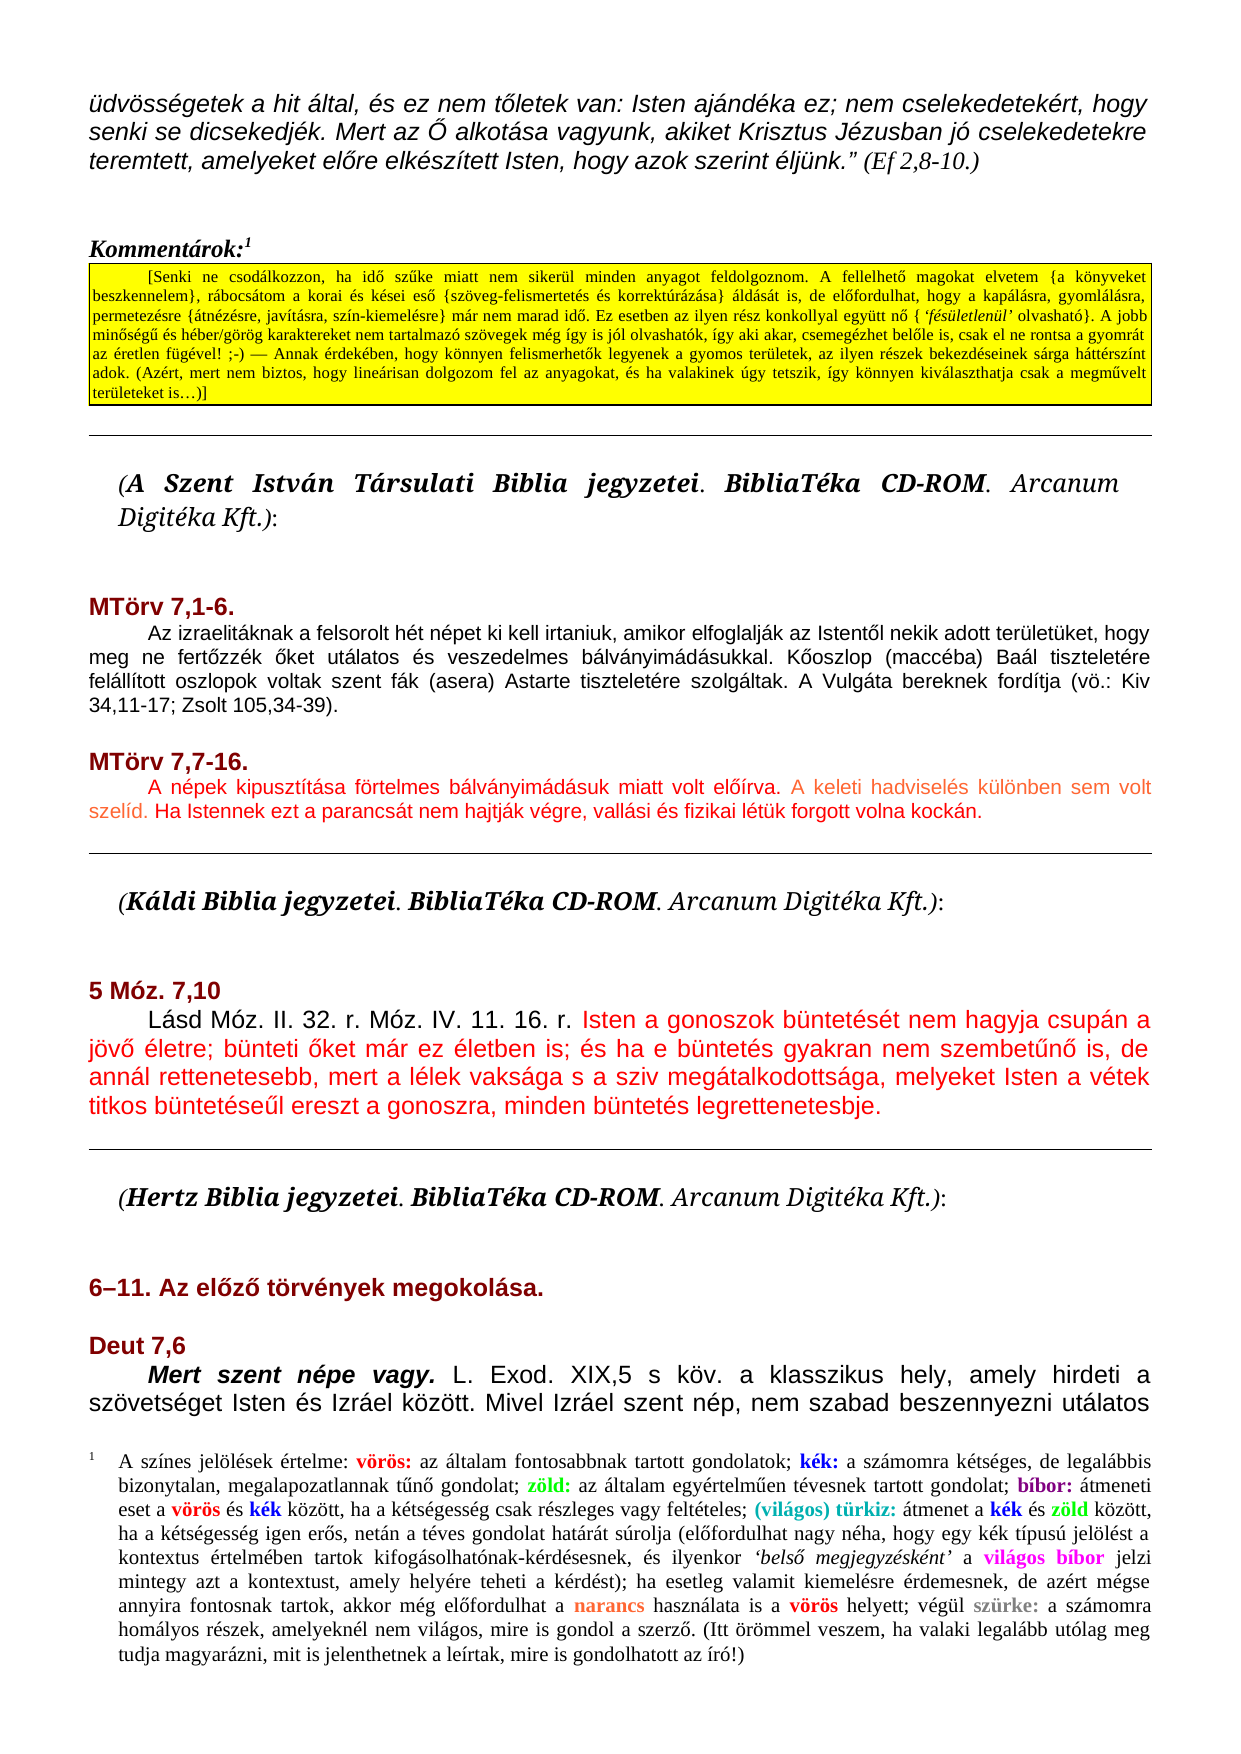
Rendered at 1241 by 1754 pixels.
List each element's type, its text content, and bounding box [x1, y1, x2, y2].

text Kommentárok: [88, 234, 1152, 263]
text [Senki ne csodálkozzon, ha idő szűke miatt nem sikerül minden anyagot feldolgoznom. A fellelhető magokat elvetem {a könyveket beszkennelem}, rábocsátom a korai és kései eső {szöveg-felismertetés és korrektúrázása} áldását is, de előfordulhat, hogy a kapálásra, gyomlálásra, permetezésre {átnézésre, javításra, szín-kiemelésre} már nem marad idő. Ez esetben az ilyen rész konkollyal együtt nő {‘fésületlenül’ olvasható}. A jobb minőségű és héber/görög karaktereket nem tartalmazó szövegek még így is jól olvashatók, így aki akar, csemegézhet belőle is, csak el ne rontsa a gyomrát az éretlen fügével! ;‑) ― Annak érdekében, hogy könnyen felismerhetők legyenek a gyomos területek, az ilyen részek bekezdéseinek sárga háttérszínt adok. (Azért, mert nem biztos, hogy lineárisan dolgozom fel az anyagokat, és ha valakinek úgy tetszik, így könnyen kiválaszthatja csak a megművelt területeket is…)] [90, 264, 1151, 404]
text Mert szent népe vagy. L. Exod. XIX,5 s köv. a klasszikus hely, amely hirdeti a szövetséget Isten és Izráel között. Mivel Izráel szent nép, nem szabad beszennyezni utálatos [88, 1360, 1152, 1417]
text üdvösségetek a hit által, és ez nem tőletek van: Isten ajándéka ez; nem cselekedetekért, hogy senki se dicsekedjék. Mert az Ő alkotása vagyunk, akiket Krisztus Jézusban jó cselekedetekre teremtett, amelyeket előre elkészített Isten, hogy azok szerint éljünk.” (Ef 2,8-10.) [88, 88, 1152, 175]
text Az izraelitáknak a felsorolt hét népet ki kell irtaniuk, amikor elfoglalják az Istentől nekik adott területüket, hogy meg ne fertőzzék őket utálatos és veszedelmes bálványimádásukkal. Kőoszlop (maccéba) Baál tiszteletére felállított oszlopok voltak szent fák (asera) Astarte tiszteletére szolgáltak. A Vulgáta bereknek fordítja (vö.: Kiv 34,11-17; Zsolt 105,34-39). [88, 621, 1152, 717]
text MTörv 7,1-6. [88, 592, 1152, 621]
text Lásd Móz. II. 32. r. Móz. IV. 11. 16. r. Isten a gonoszok büntetését nem hagyja csupán a jövő életre; bünteti őket már ez életben is; és ha e büntetés gyakran nem szembetűnő is, de annál rettenetesebb, mert a lélek vaksága s a sziv megátalkodottsága, melyeket Isten a vétek titkos büntetéseűl ereszt a gonoszra, minden büntetés legrettenetesbje. [88, 1005, 1152, 1120]
text (A Szent István Társulati Biblia jegyzetei. BibliaTéka CD-ROM. Arcanum Digitéka Kft.): [88, 436, 1152, 563]
text A népek kipusztítása förtelmes bálványimádásuk miatt volt előírva. A keleti hadviselés különben sem volt szelíd. Ha Istennek ezt a parancsát nem hajtják végre, vallási és fizikai létük forgott volna kockán. [88, 775, 1152, 823]
text Deut 7,6 [88, 1331, 1152, 1360]
text (Káldi Biblia jegyzetei. BibliaTéka CD-ROM. Arcanum Digitéka Kft.): [88, 854, 1152, 947]
text MTörv 7,7-16. [88, 746, 1152, 775]
text 6–11. Az előző törvények megokolása. [88, 1273, 1152, 1301]
text A színes jelölések értelme: vörös: az általam fontosabbnak tartott gondolatok; kék: a számomra kétséges, de legalábbis bizonytalan, megalapozatlannak tűnő gondolat; zöld: az általam egyértelműen tévesnek tartott gondolat; bíbor: átmeneti eset a vörös és kék között, ha a kétségesség csak részleges vagy feltételes; (világos) türkiz: átmenet a kék és zöld között, ha a kétségesség igen erős, netán a téves gondolat határát súrolja (előfordulhat nagy néha, hogy egy kék típusú jelölést a kontextus értelmében tartok kifogásolhatónak-kérdésesnek, és ilyenkor ‘belső megjegyzésként’ a világos bíbor jelzi mintegy azt a kontextust, amely helyére teheti a kérdést); ha esetleg valamit kiemelésre érdemesnek, de azért mégse annyira fontosnak tartok, akkor még előfordulhat a narancs használata is a vörös helyett; végül szürke: a számomra homályos részek, amelyeknél nem világos, mire is gondol a szerző. (Itt örömmel veszem, ha valaki legalább utólag meg tudja magyarázni, mit is jelenthetnek a leírtak, mire is gondolhatott az író!) [88, 1449, 1152, 1665]
text 5 Móz. 7,10 [88, 976, 1152, 1005]
text (Hertz Biblia jegyzetei. BibliaTéka CD-ROM. Arcanum Digitéka Kft.): [88, 1150, 1152, 1243]
